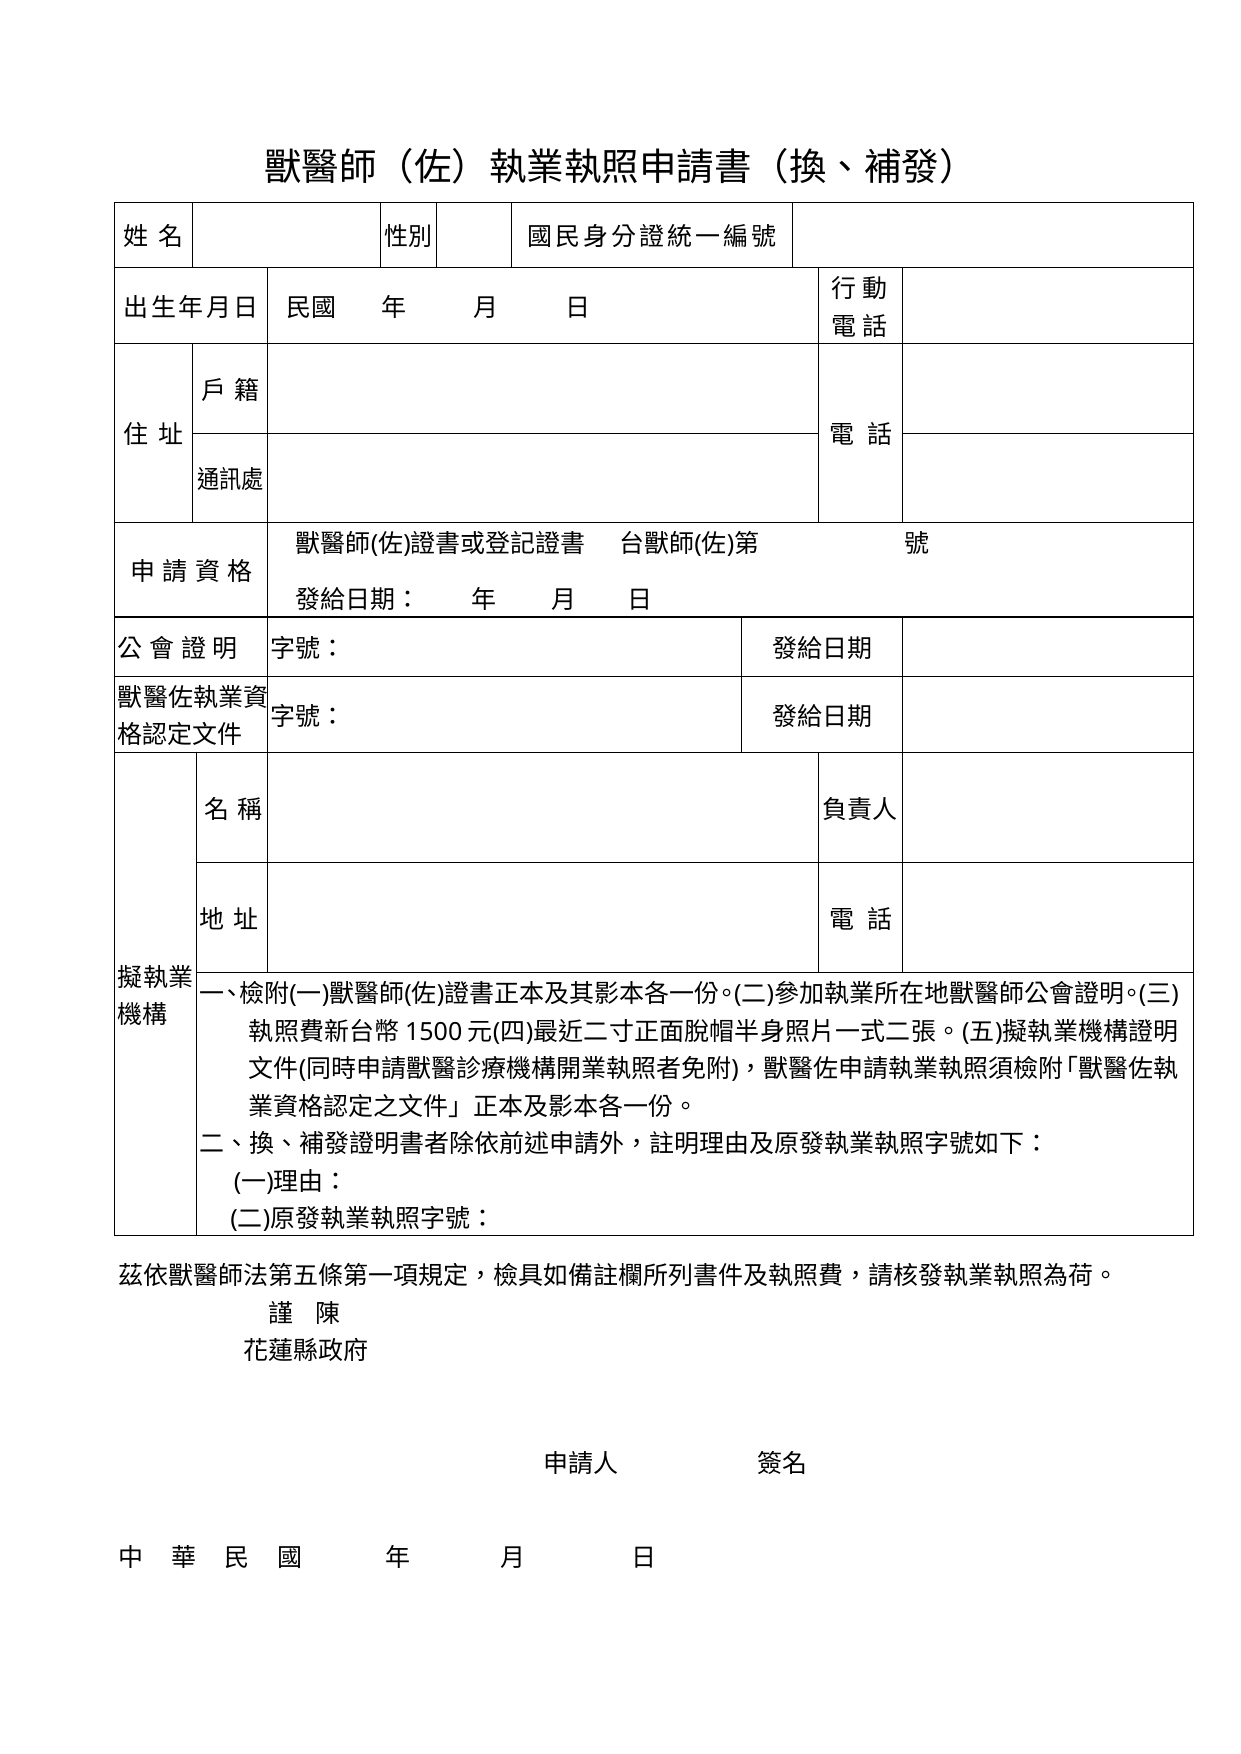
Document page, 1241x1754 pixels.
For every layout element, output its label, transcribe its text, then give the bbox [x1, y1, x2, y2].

text 中 華 民 國 年 月 日 [118, 1536, 1122, 1574]
table_header [193, 203, 380, 267]
table_cell [903, 677, 1193, 752]
table_cell 字號： [268, 677, 741, 752]
table_cell [268, 753, 818, 862]
table_cell [903, 753, 1193, 862]
table_cell 一、檢附(一)獸醫師(佐)證書正本及其影本各一份。(二)參加執業所在地獸醫師公會證明。(三)執照費新台幣1500元(四)最近二寸正面脫帽半身照片一式二張。(五)擬執業機構證明文件(同時申請獸醫診療機構開業執照者免附)，獸醫佐申請執業執照須檢附「獸醫佐執業資格認定之文件」正本及影本各一份。 二、換、補發證明書者除依前述申請外，註明理由及原發執業執照字號如下： (一)理由： (二)原發執業執照字號： [197, 973, 1193, 1235]
table_cell [903, 344, 1193, 433]
table_header [437, 203, 511, 267]
text 花蓮縣政府 [118, 1330, 1122, 1368]
table_cell [903, 863, 1193, 972]
text 申請人 簽名 [118, 1443, 1122, 1480]
table_cell 公會證明 [115, 618, 267, 676]
table_cell 電話 [819, 863, 902, 972]
table_cell 行 動電 話 [819, 268, 902, 343]
table_cell [903, 434, 1193, 522]
text 謹 陳 [118, 1293, 1122, 1330]
table_cell 負責人 [819, 753, 902, 862]
table_cell [268, 863, 818, 972]
table_header 性別 [381, 203, 436, 267]
table_cell 民國 年 月 日 [268, 268, 818, 343]
table_cell 住址 [115, 344, 192, 522]
table_cell 擬執業機構 [115, 753, 196, 1235]
table_header [793, 203, 1193, 267]
table_cell [903, 268, 1193, 343]
table_cell 電話 [819, 344, 902, 522]
table_cell 申請資格 [115, 523, 267, 616]
table_cell 地 址 [197, 863, 267, 972]
table_cell 通訊處 [193, 434, 267, 522]
table_cell 發給日期 [742, 677, 902, 752]
table_cell [268, 434, 818, 522]
table_header 國民身分證統一編號 [512, 203, 792, 267]
table_cell 名稱 [197, 753, 267, 862]
table_cell 發給日期 [742, 618, 902, 676]
text 獸醫師（佐）執業執照申請書（換、補發） [118, 127, 1122, 202]
text 茲依獸醫師法第五條第一項規定，檢具如備註欄所列書件及執照費，請核發執業執照為荷。 [118, 1255, 1122, 1293]
table_cell [268, 344, 818, 433]
table_cell 出生年月日 [115, 268, 267, 343]
table_header 姓名 [115, 203, 192, 267]
table_cell [903, 618, 1193, 676]
table_cell 字號： [268, 618, 741, 676]
table_cell 獸醫佐執業資格認定文件 [115, 677, 267, 752]
table_cell 戶籍 [193, 344, 267, 433]
table_cell 獸醫師(佐)證書或登記證書 台獸師(佐)第 號 發給日期： 年 月 日 [268, 523, 1193, 616]
